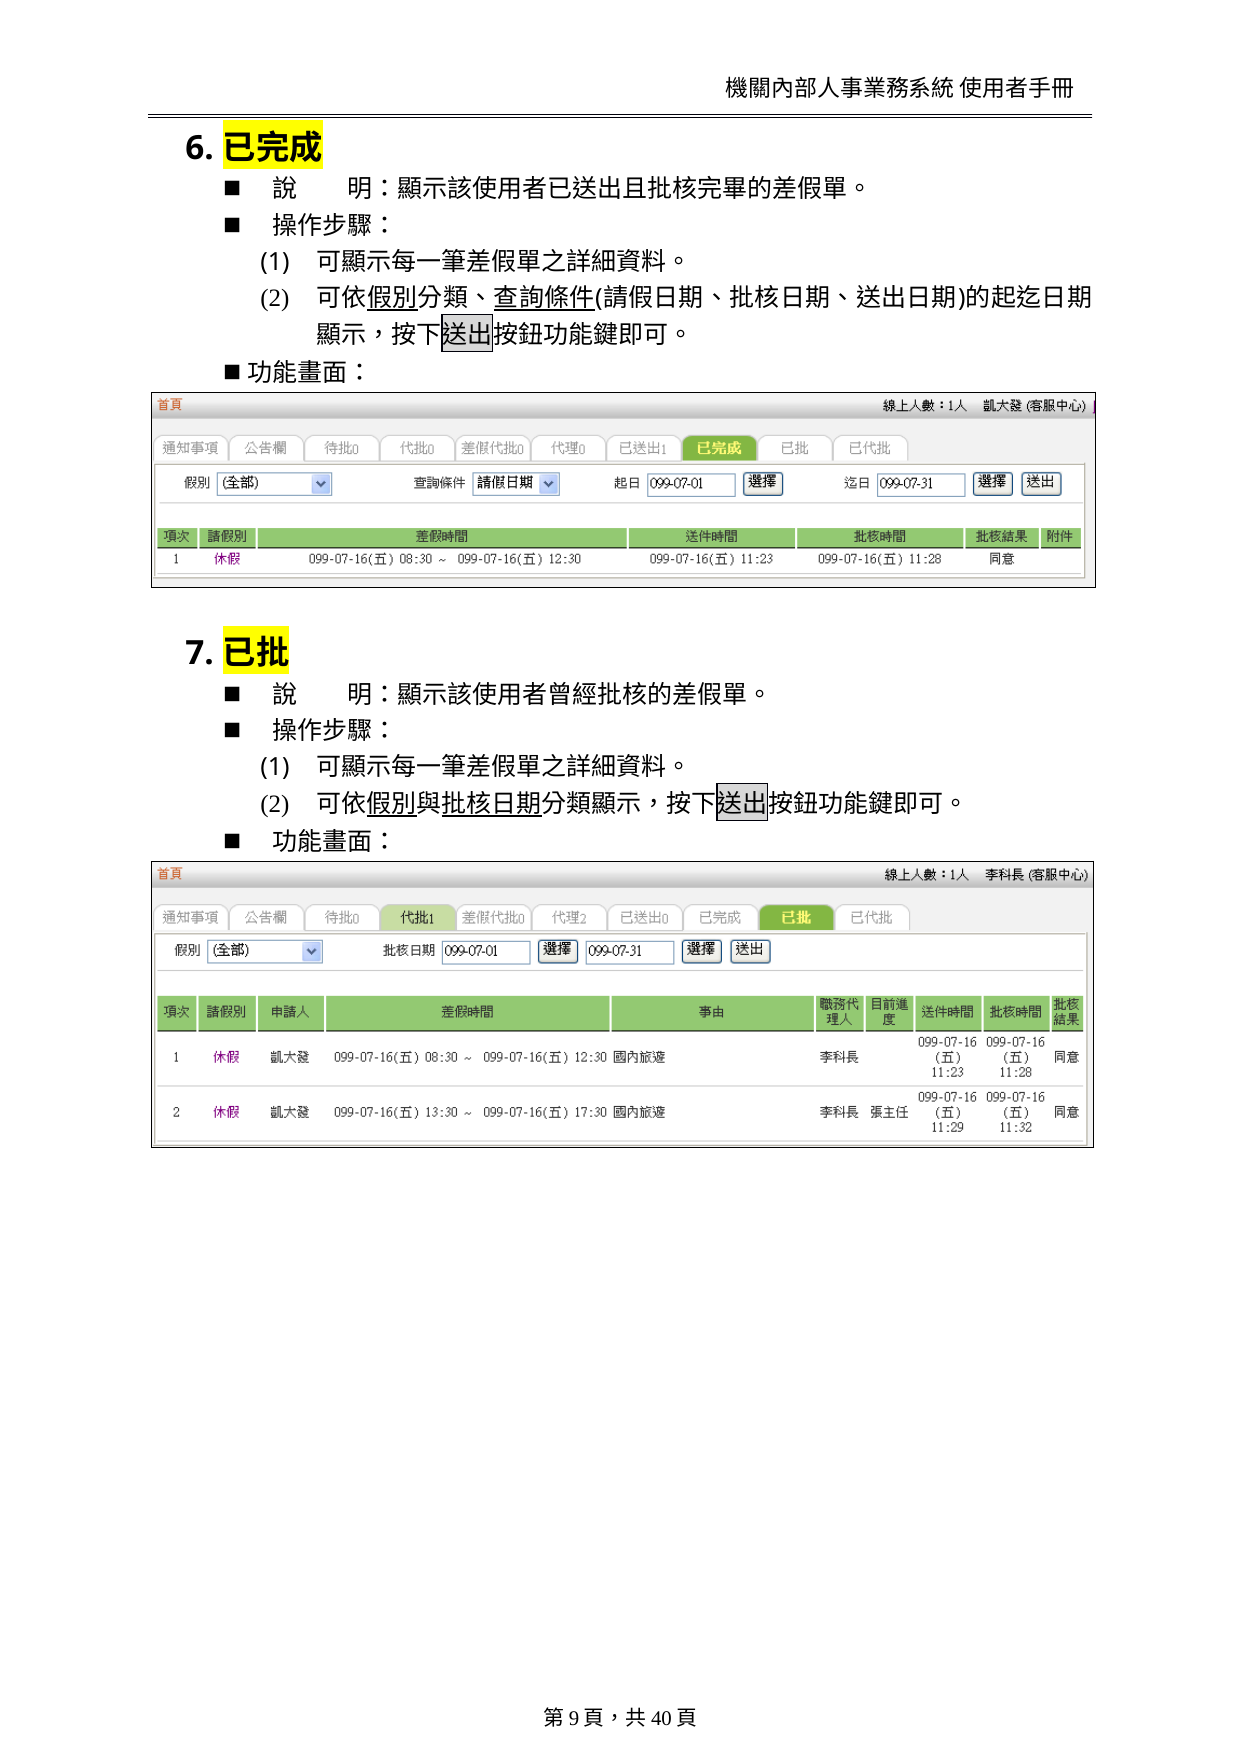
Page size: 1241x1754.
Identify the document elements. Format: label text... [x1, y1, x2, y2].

list 可依假別與批核日期分類顯示，按下送出按鈕功能鍵即可。 [718, 784, 767, 820]
list 可顯示每一筆差假單之詳細資料。 [260, 747, 1092, 783]
list 操作步驟： [223, 205, 1092, 241]
list 說 明：顯示該使用者曾經批核的差假單。 [223, 674, 1092, 710]
picture [152, 862, 1093, 1147]
picture [152, 393, 1095, 587]
list 可顯示每一筆差假單之詳細資料。 [260, 241, 1092, 278]
list 說 明：顯示該使用者已送出且批核完畢的差假單。 [223, 169, 1092, 205]
list 可依假別與批核日期分類顯示，按下送出按鈕功能鍵即可。 [768, 783, 1092, 821]
list 功能畫面： [223, 821, 1092, 857]
list 功能畫面： [223, 352, 1092, 388]
subtitle 已完成 [185, 120, 1092, 169]
list 可依假別與批核日期分類顯示，按下送出按鈕功能鍵即可。 [260, 783, 716, 821]
subtitle 已批 [185, 626, 1092, 674]
list 操作步驟： [223, 710, 1092, 747]
list 可依假別分類、查詢條件(請假日期、批核日期、送出日期)的起迄日期顯示，按下送出按鈕功能鍵即可。 [260, 278, 1092, 352]
